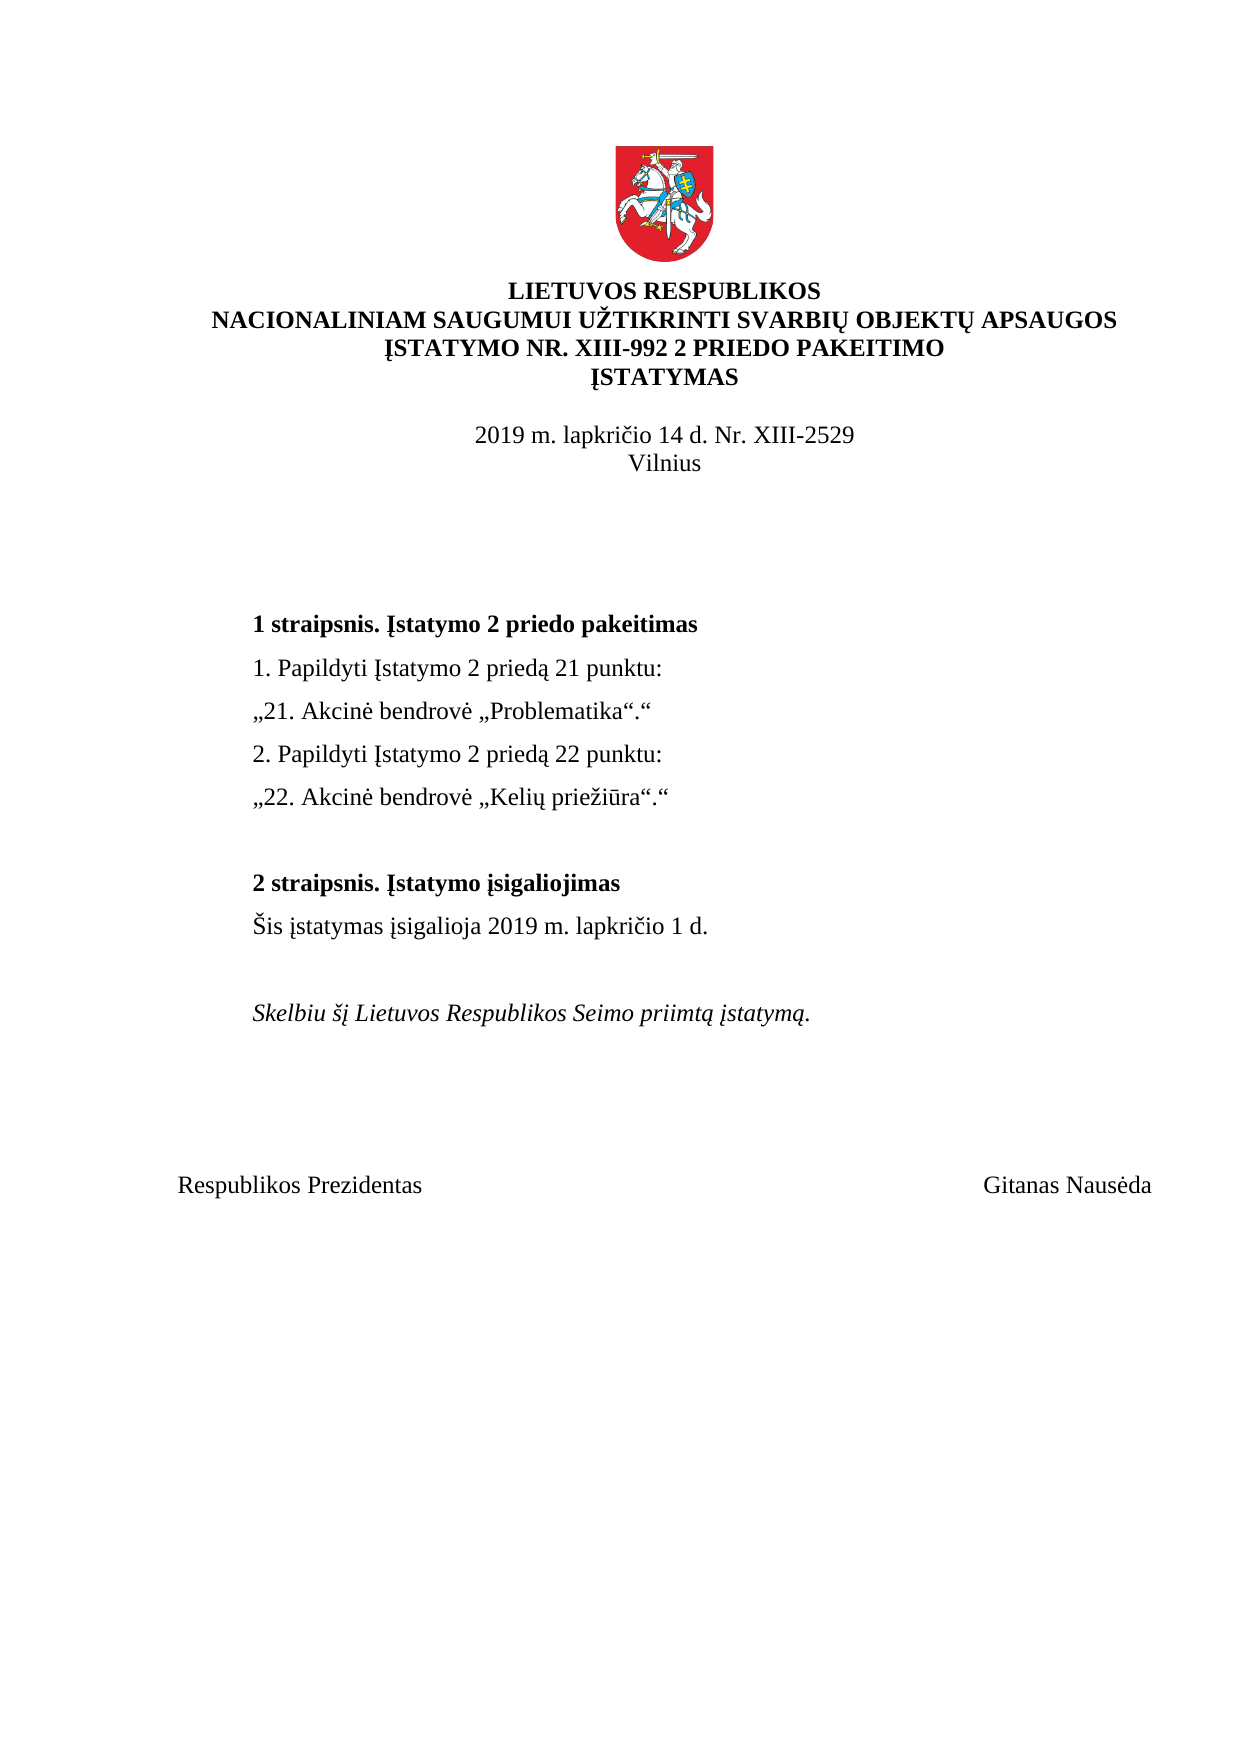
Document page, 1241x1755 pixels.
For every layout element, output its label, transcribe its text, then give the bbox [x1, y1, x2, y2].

text 1 straipsnis. Įstatymo 2 priedo pakeitimas [177, 609, 1152, 638]
text NACIONALINIAM SAUGUMUI UŽTIKRINTI SVARBIŲ OBJEKTŲ APSAUGOS ĮSTATYMO NR. XIII-992 2 PRIEDO PAKEITIMO [177, 305, 1152, 362]
text 2 straipsnis. Įstatymo įsigaliojimas [177, 868, 1152, 897]
text 1. Papildyti Įstatymo 2 priedą 21 punktu: [177, 653, 1152, 681]
text Vilnius [177, 448, 1152, 477]
text Šis įstatymas įsigalioja 2019 m. lapkričio 1 d. [177, 911, 1152, 940]
text 2019 m. lapkričio 14 d. Nr. XIII-2529 [177, 420, 1152, 448]
text Respublikos Prezidentas Gitanas Nausėda [177, 1170, 1152, 1199]
text Skelbiu šį Lietuvos Respublikos Seimo priimtą įstatymą. [177, 998, 1152, 1026]
text „21. Akcinė bendrovė „Problematika“.“ [177, 696, 1152, 724]
text LIETUVOS RESPUBLIKOS [177, 276, 1152, 305]
text 2. Papildyti Įstatymo 2 priedą 22 punktu: [177, 739, 1152, 768]
text „22. Akcinė bendrovė „Kelių priežiūra“.“ [177, 782, 1152, 811]
text ĮSTATYMAS [177, 362, 1152, 391]
